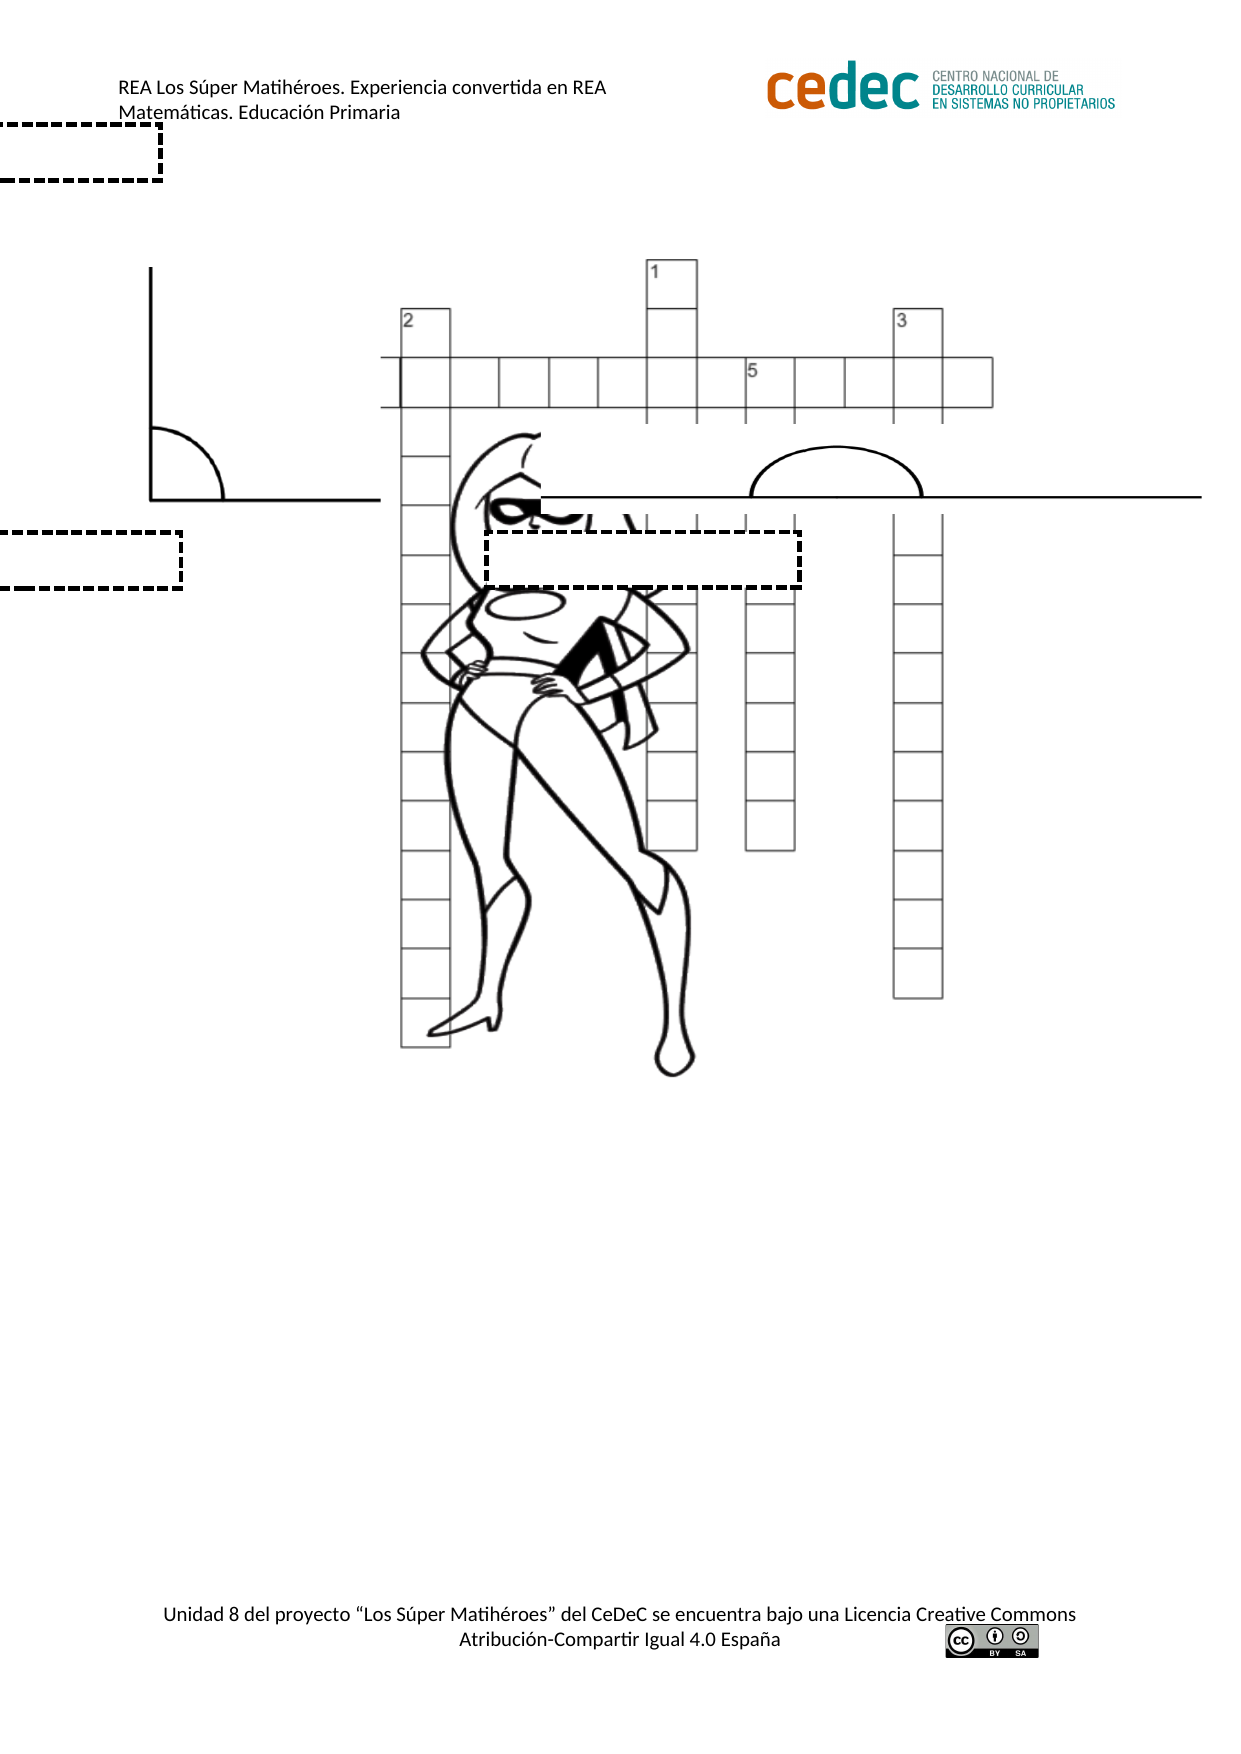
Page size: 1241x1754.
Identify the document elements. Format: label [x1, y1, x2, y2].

picture [765, 58, 1123, 118]
picture [132, 253, 1202, 1089]
picture [945, 1624, 1039, 1658]
